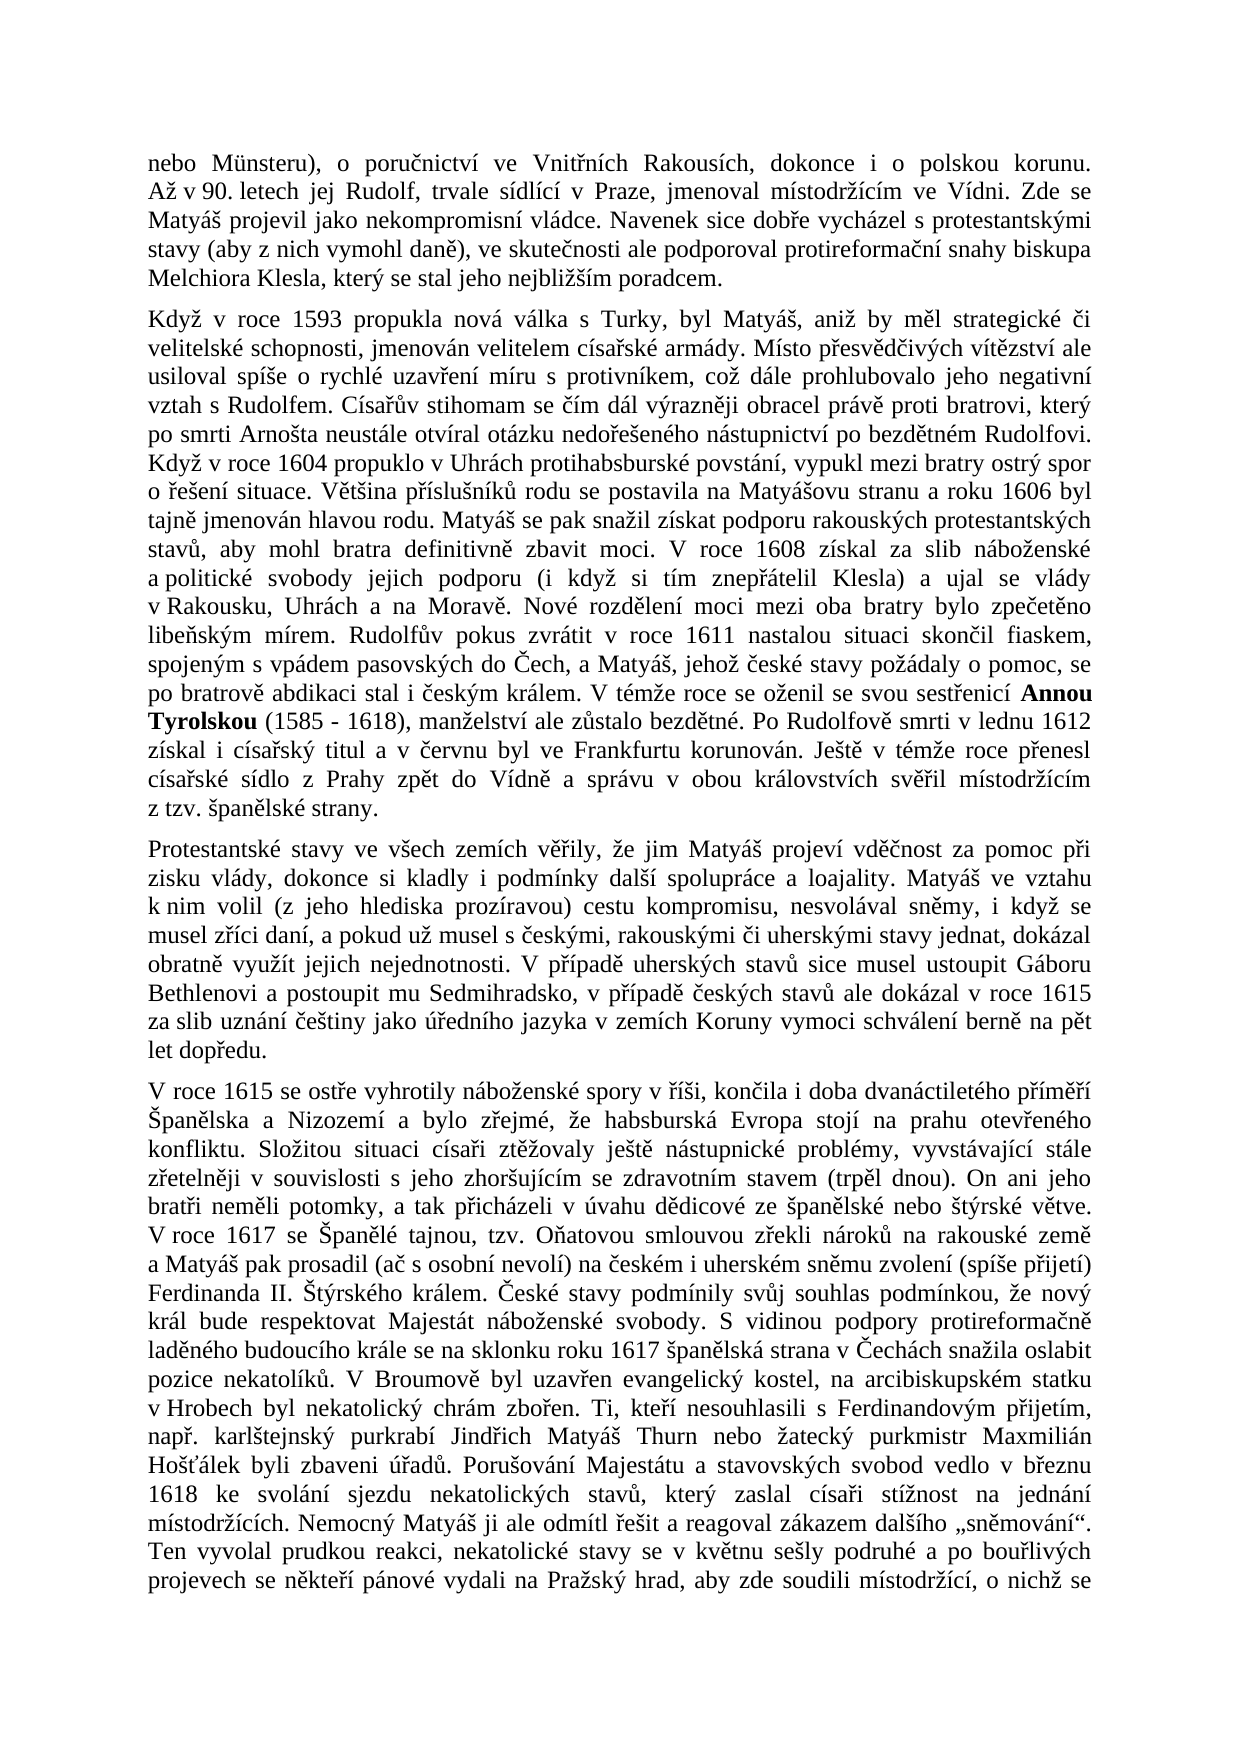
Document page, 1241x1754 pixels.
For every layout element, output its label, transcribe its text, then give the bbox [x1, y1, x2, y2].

text V roce 1615 se ostře vyhrotily náboženské spory v říši, končila i doba dvanáctiletého příměří Španělska a Nizozemí a bylo zřejmé, že habsburská Evropa stojí na prahu otevřeného konfliktu. Složitou situaci císaři ztěžovaly ještě nástupnické problémy, vyvstávající stále zřetelněji v souvislosti s jeho zhoršujícím se zdravotním stavem (trpěl dnou). On ani jeho bratři neměli potomky, a tak přicházeli v úvahu dědicové ze španělské nebo štýrské větve. V roce 1617 se Španělé tajnou, tzv. Oňatovou smlouvou zřekli nároků na rakouské země a Matyáš pak prosadil (ač s osobní nevolí) na českém i uherském sněmu zvolení (spíše přijetí) Ferdinanda II. Štýrského králem. České stavy podmínily svůj souhlas podmínkou, že nový král bude respektovat Majestát náboženské svobody. S vidinou podpory protireformačně laděného budoucího krále se na sklonku roku 1617 španělská strana v Čechách snažila oslabit pozice nekatolíků. V Broumově byl uzavřen evangelický kostel, na arcibiskupském statku v Hrobech byl nekatolický chrám zbořen. Ti, kteří nesouhlasili s Ferdinandovým přijetím, např. karlštejnský purkrabí Jindřich Matyáš Thurn nebo žatecký purkmistr Maxmilián Hošťálek byli zbaveni úřadů. Porušování Majestátu a stavovských svobod vedlo v březnu 1618 ke svolání sjezdu nekatolických stavů, který zaslal císaři stížnost na jednání místodržících. Nemocný Matyáš ji ale odmítl řešit a reagoval zákazem dalšího „sněmování“. Ten vyvolal prudkou reakci, nekatolické stavy se v květnu sešly podruhé a po bouřlivých projevech se někteří pánové vydali na Pražský hrad, aby zde soudili místodržící, o nichž se [148, 1076, 1093, 1594]
text Když v roce 1593 propukla nová válka s Turky, byl Matyáš, aniž by měl strategické či velitelské schopnosti, jmenován velitelem císařské armády. Místo přesvědčivých vítězství ale usiloval spíše o rychlé uzavření míru s protivníkem, což dále prohlubovalo jeho negativní vztah s Rudolfem. Císařův stihomam se čím dál výrazněji obracel právě proti bratrovi, který po smrti Arnošta neustále otvíral otázku nedořešeného nástupnictví po bezdětném Rudolfovi. Když v roce 1604 propuklo v Uhrách protihabsburské povstání, vypukl mezi bratry ostrý spor o řešení situace. Většina příslušníků rodu se postavila na Matyášovu stranu a roku 1606 byl tajně jmenován hlavou rodu. Matyáš se pak snažil získat podporu rakouských protestantských stavů, aby mohl bratra definitivně zbavit moci. V roce 1608 získal za slib náboženské a politické svobody jejich podporu (i když si tím znepřátelil Klesla) a ujal se vlády v Rakousku, Uhrách a na Moravě. Nové rozdělení moci mezi oba bratry bylo zpečetěno libeňským mírem. Rudolfův pokus zvrátit v roce 1611 nastalou situaci skončil fiaskem, spojeným s vpádem pasovských do Čech, a Matyáš, jehož české stavy požádaly o pomoc, se po bratrově abdikaci stal i českým králem. V témže roce se oženil se svou sestřenicí Annou Tyrolskou (1585 - 1618), manželství ale zůstalo bezdětné. Po Rudolfově smrti v lednu 1612 získal i císařský titul a v červnu byl ve Frankfurtu korunován. Ještě v témže roce přenesl císařské sídlo z Prahy zpět do Vídně a správu v obou královstvích svěřil místodržícím z tzv. španělské strany. [148, 304, 1093, 821]
text nebo Münsteru), o poručnictví ve Vnitřních Rakousích, dokonce i o polskou korunu. Až v 90. letech jej Rudolf, trvale sídlící v Praze, jmenoval místodržícím ve Vídni. Zde se Matyáš projevil jako nekompromisní vládce. Navenek sice dobře vycházel s protestantskými stavy (aby z nich vymohl daně), ve skutečnosti ale podporoval protireformační snahy biskupa Melchiora Klesla, který se stal jeho nejbližším poradcem. [148, 148, 1093, 291]
text Protestantské stavy ve všech zemích věřily, že jim Matyáš projeví vděčnost za pomoc při zisku vlády, dokonce si kladly i podmínky další spolupráce a loajality. Matyáš ve vztahu k nim volil (z jeho hlediska prozíravou) cestu kompromisu, nesvolával sněmy, i když se musel zříci daní, a pokud už musel s českými, rakouskými či uherskými stavy jednat, dokázal obratně využít jejich nejednotnosti. V případě uherských stavů sice musel ustoupit Gáboru Bethlenovi a postoupit mu Sedmihradsko, v případě českých stavů ale dokázal v roce 1615 za slib uznání češtiny jako úředního jazyka v zemích Koruny vymoci schválení berně na pět let dopředu. [148, 834, 1093, 1064]
